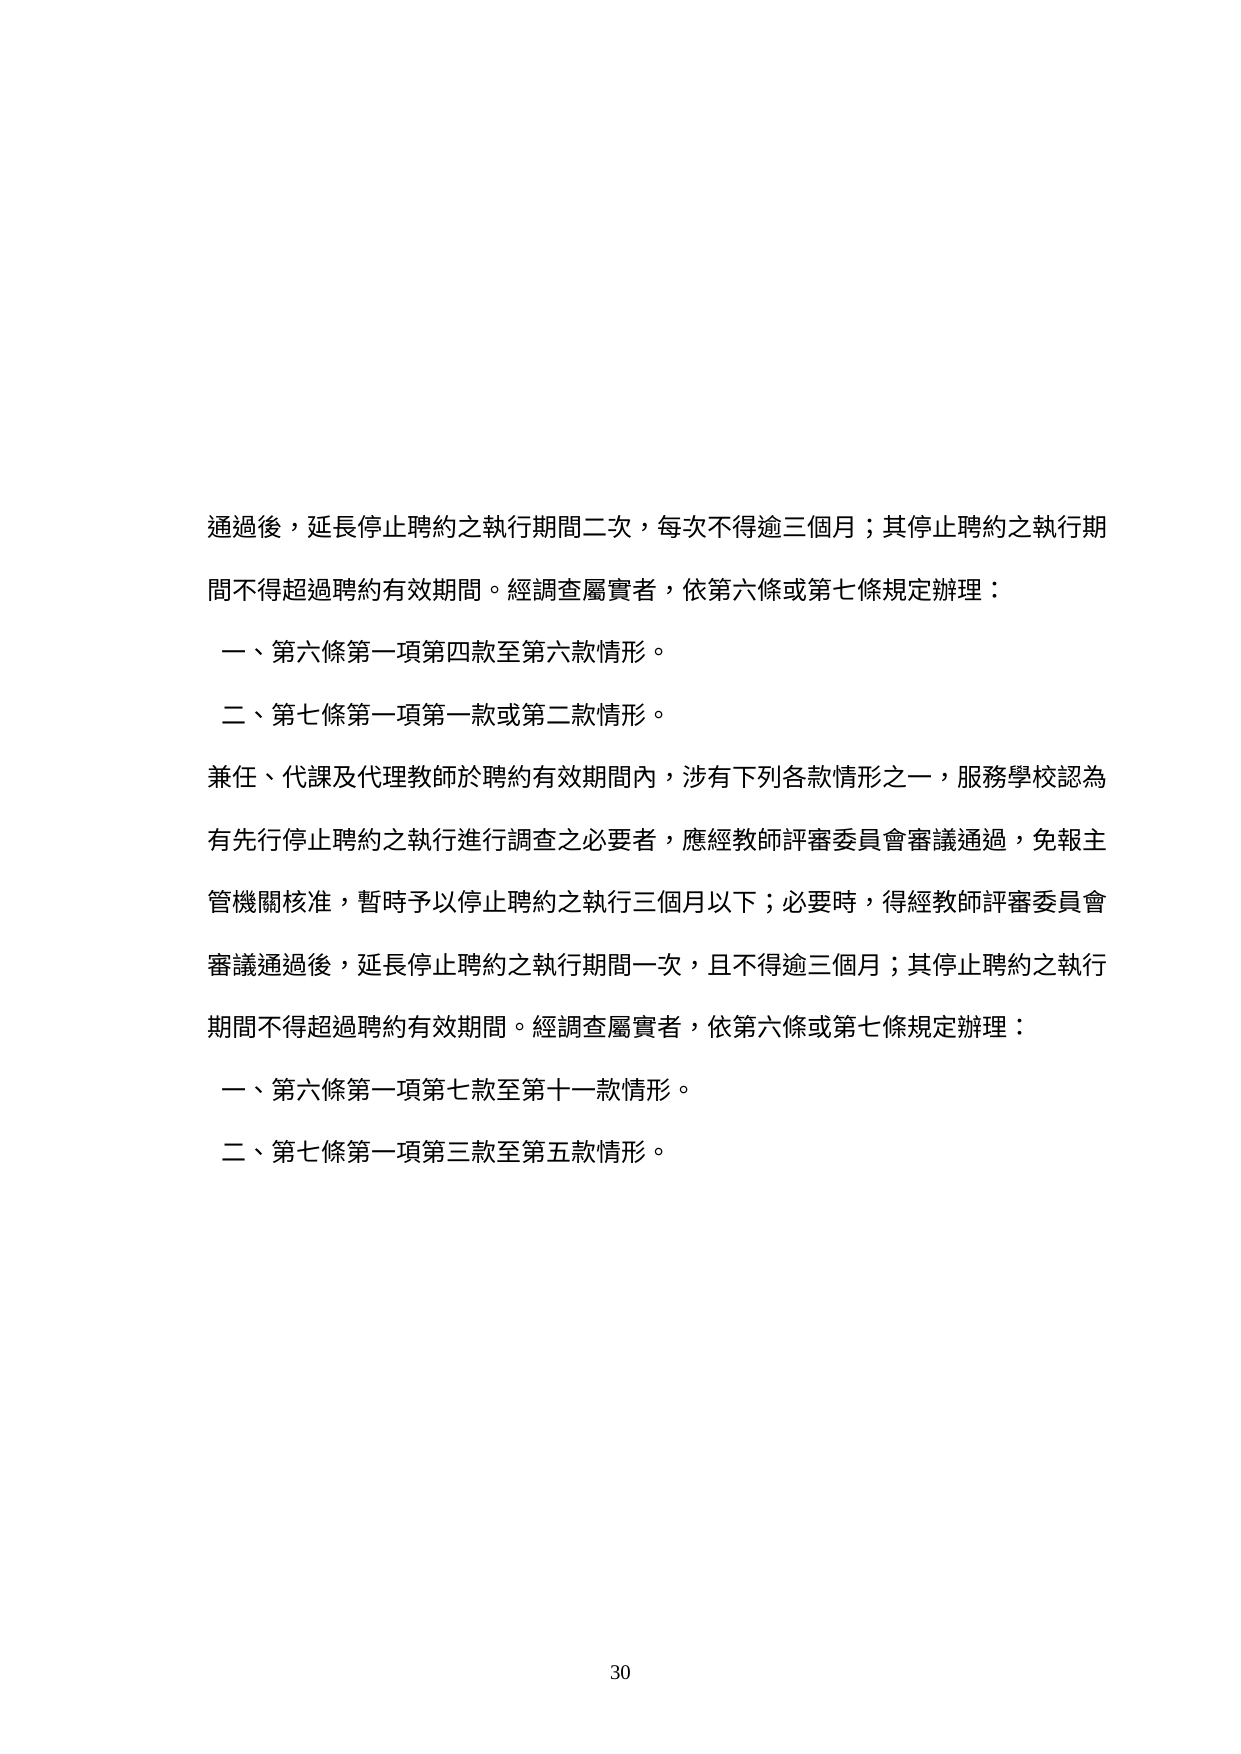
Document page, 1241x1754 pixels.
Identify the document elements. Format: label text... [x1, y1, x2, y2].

text 一、第六條第一項第四款至第六款情形。 [207, 609, 1122, 672]
text 通過後，延長停止聘約之執行期間二次，每次不得逾三個月；其停止聘約之執行期間不得超過聘約有效期間。經調查屬實者，依第六條或第七條規定辦理： [118, 484, 1122, 609]
text 二、第七條第一項第三款至第五款情形。 [207, 1109, 1122, 1172]
text 二、第七條第一項第一款或第二款情形。 [207, 672, 1122, 734]
text 兼任、代課及代理教師於聘約有效期間內，涉有下列各款情形之一，服務學校認為有先行停止聘約之執行進行調查之必要者，應經教師評審委員會審議通過，免報主管機關核准，暫時予以停止聘約之執行三個月以下；必要時，得經教師評審委員會審議通過後，延長停止聘約之執行期間一次，且不得逾三個月；其停止聘約之執行期間不得超過聘約有效期間。經調查屬實者，依第六條或第七條規定辦理： [207, 734, 1122, 1047]
text 一、第六條第一項第七款至第十一款情形。 [207, 1047, 1122, 1109]
